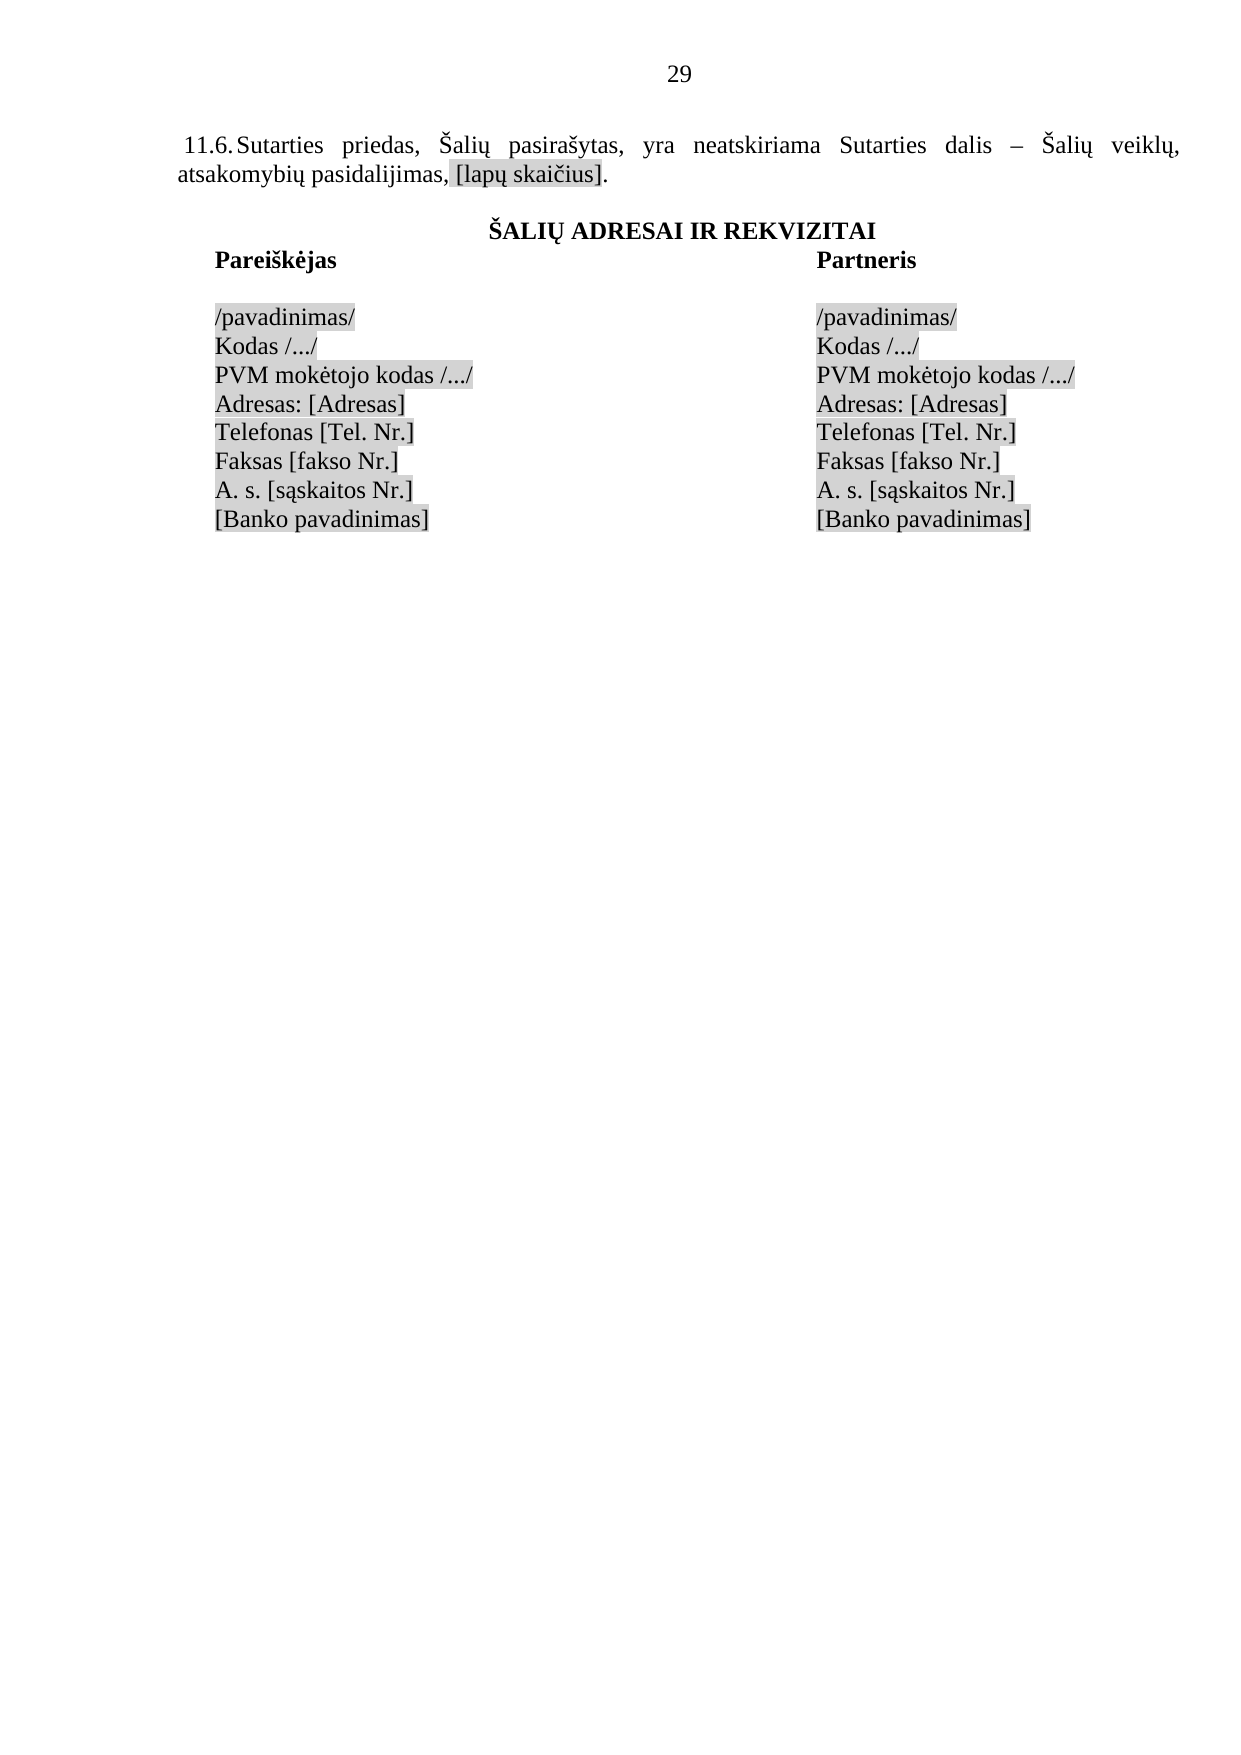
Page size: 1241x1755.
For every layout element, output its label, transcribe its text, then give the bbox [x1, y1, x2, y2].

table_header Partneris /pavadinimas/ Kodas /.../ PVM mokėtojo kodas /.../ Adresas: [Adresas] Telefonas [Tel. Nr.] Faksas [fakso Nr.] A. s. [sąskaitos Nr.] [Banko pavadinimas] [805, 245, 1119, 561]
text 11.6. Sutarties priedas, Šalių pasirašytas, yra neatskiriama Sutarties dalis – Šalių veiklų, atsakomybių pasidalijimas, [lapų skaičius]. [177, 130, 1181, 187]
text ŠALIŲ ADRESAI IR REKVIZITAI [177, 216, 1181, 245]
table_header Pareiškėjas /pavadinimas/ Kodas /.../ PVM mokėtojo kodas /.../ Adresas: [Adresas] Telefonas [Tel. Nr.] Faksas [fakso Nr.] A. s. [sąskaitos Nr.] [Banko pavadinimas] [203, 245, 805, 561]
